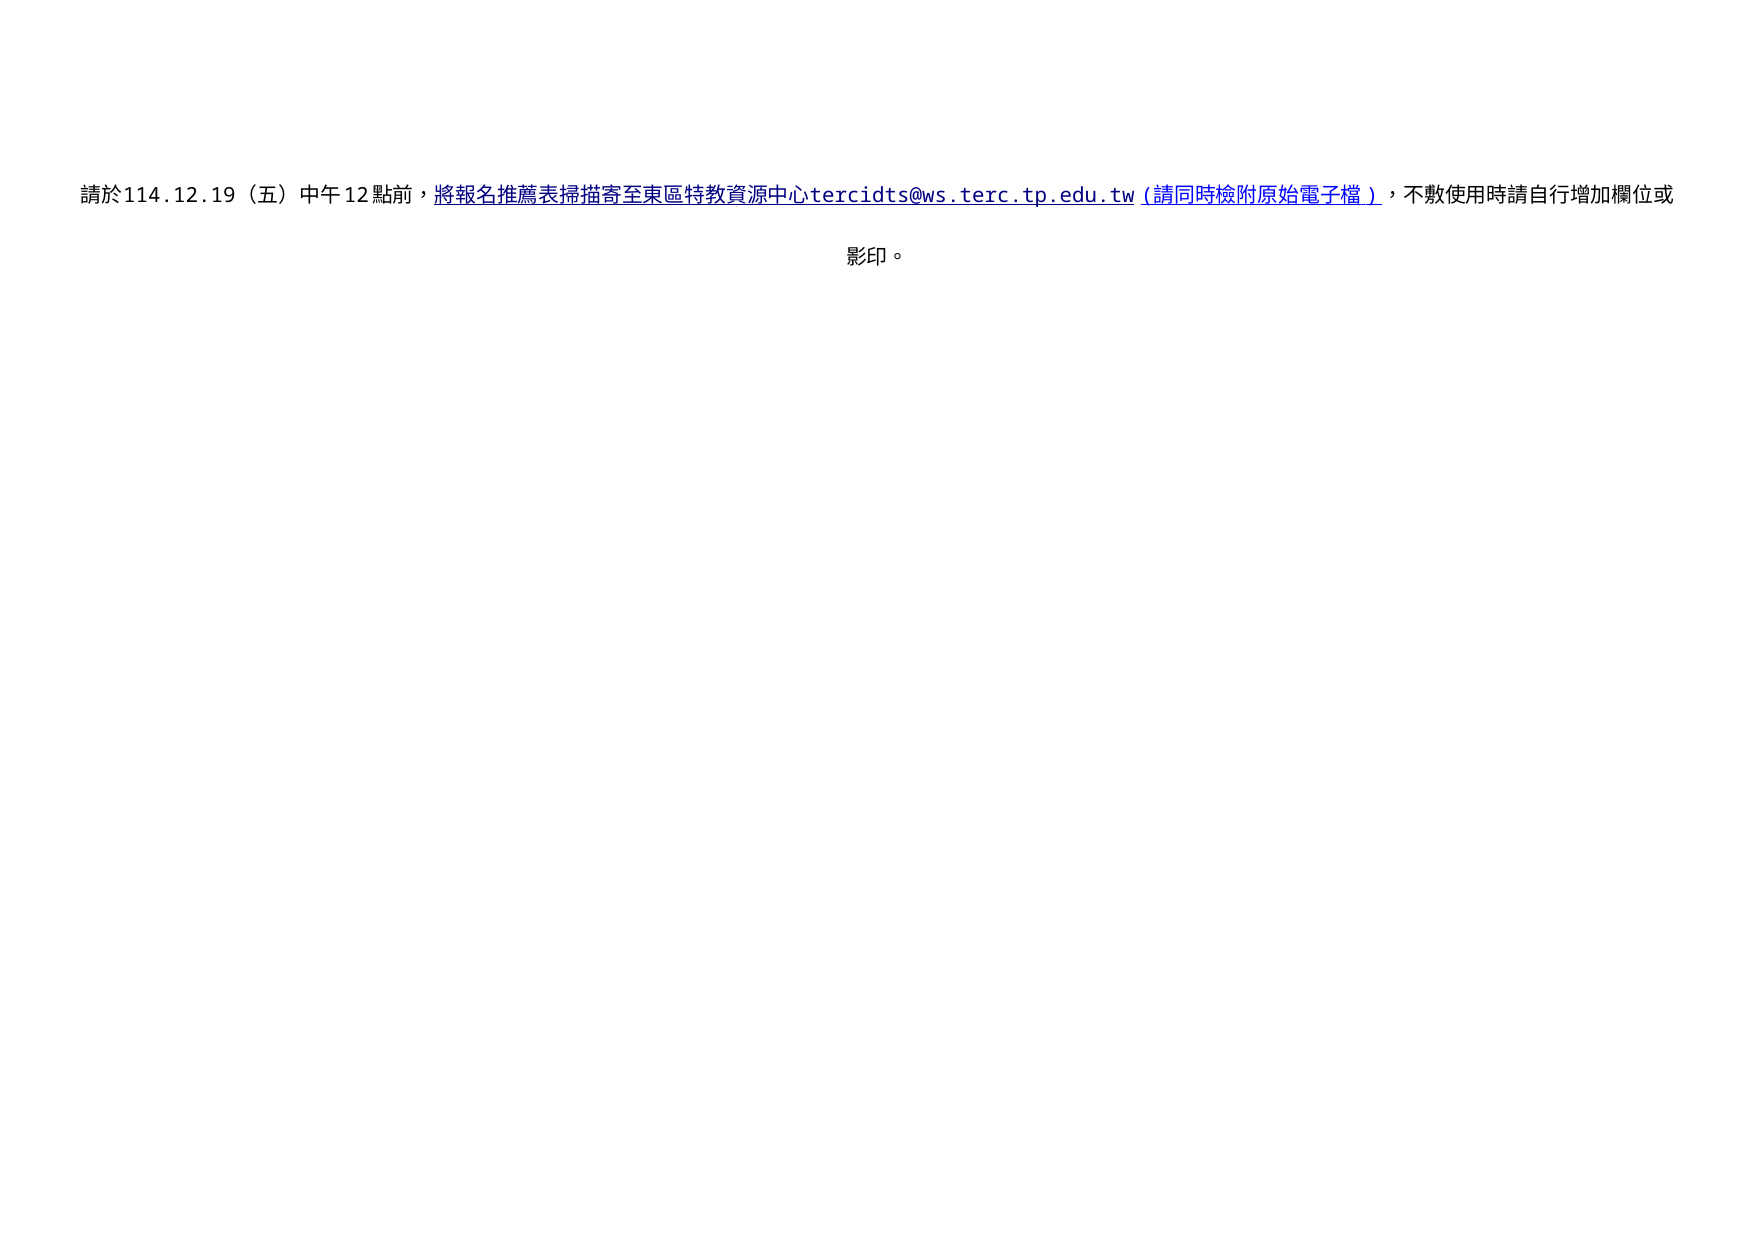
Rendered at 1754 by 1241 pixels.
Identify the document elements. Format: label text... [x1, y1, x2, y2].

text 請於114.12.19（五）中午12點前，將報名推薦表掃描寄至東區特教資源中心tercidts@ws.terc.tp.edu.tw (請同時檢附原始電子檔)，不敷使用時請自行增加欄位或影印。 [80, 151, 1674, 276]
